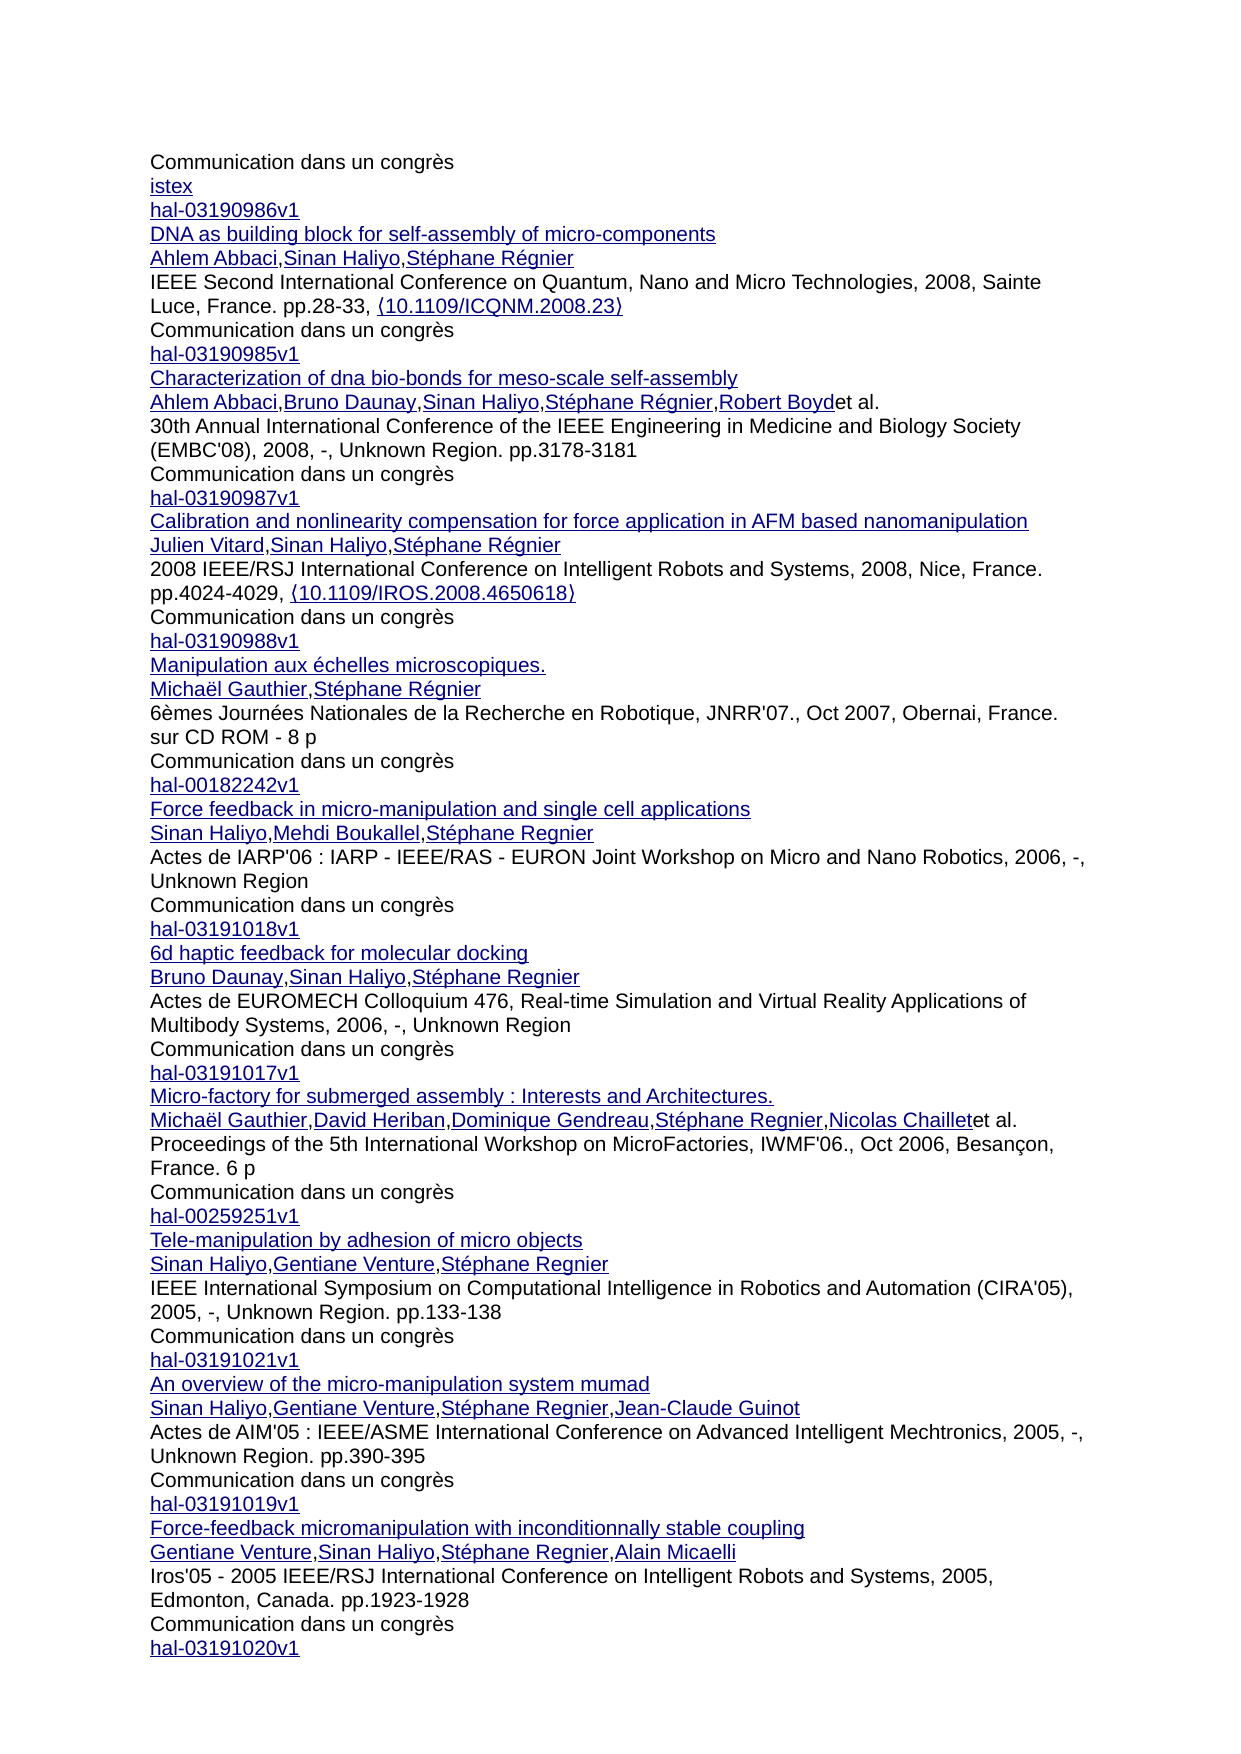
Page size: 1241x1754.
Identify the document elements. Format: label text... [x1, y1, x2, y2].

table_cell Tele-manipulation by adhesion of micro objects Sinan Haliyo,Gentiane Venture,Stéphane Regnier IEEE International Symposium on Computational Intelligence in Robotics and Automation (CIRA'05), 2005, -, Unknown Region. pp.133-138 Communication dans un congrès hal-03191021v1 [150, 1228, 1090, 1372]
table_cell An overview of the micro-manipulation system mumad Sinan Haliyo,Gentiane Venture,Stéphane Regnier,Jean-Claude Guinot Actes de AIM'05 : IEEE/ASME International Conference on Advanced Intelligent Mechtronics, 2005, -, Unknown Region. pp.390-395 Communication dans un congrès hal-03191019v1 [150, 1372, 1090, 1516]
table_cell Communication dans un congrès istex hal-03190986v1 [150, 150, 1090, 222]
table_cell Force-feedback micromanipulation with inconditionnally stable coupling Gentiane Venture,Sinan Haliyo,Stéphane Regnier,Alain Micaelli Iros'05 - 2005 IEEE/RSJ International Conference on Intelligent Robots and Systems, 2005, Edmonton, Canada. pp.1923-1928 Communication dans un congrès hal-03191020v1 [150, 1516, 1090, 1659]
table_cell Manipulation aux échelles microscopiques. Michaël Gauthier,Stéphane Régnier 6èmes Journées Nationales de la Recherche en Robotique, JNRR'07., Oct 2007, Obernai, France. sur CD ROM - 8 p Communication dans un congrès hal-00182242v1 [150, 653, 1090, 797]
table_cell 6d haptic feedback for molecular docking Bruno Daunay,Sinan Haliyo,Stéphane Regnier Actes de EUROMECH Colloquium 476, Real-time Simulation and Virtual Reality Applications of Multibody Systems, 2006, -, Unknown Region Communication dans un congrès hal-03191017v1 [150, 941, 1090, 1084]
table_cell Force feedback in micro-manipulation and single cell applications Sinan Haliyo,Mehdi Boukallel,Stéphane Regnier Actes de IARP'06 : IARP - IEEE/RAS - EURON Joint Workshop on Micro and Nano Robotics, 2006, -, Unknown Region Communication dans un congrès hal-03191018v1 [150, 797, 1090, 941]
table_cell Characterization of dna bio-bonds for meso-scale self-assembly Ahlem Abbaci,Bruno Daunay,Sinan Haliyo,Stéphane Régnier,Robert Boydet al. 30th Annual International Conference of the IEEE Engineering in Medicine and Biology Society (EMBC'08), 2008, -, Unknown Region. pp.3178-3181 Communication dans un congrès hal-03190987v1 [150, 366, 1090, 509]
table_cell Micro-factory for submerged assembly : Interests and Architectures. Michaël Gauthier,David Heriban,Dominique Gendreau,Stéphane Regnier,Nicolas Chailletet al. Proceedings of the 5th International Workshop on MicroFactories, IWMF'06., Oct 2006, Besançon, France. 6 p Communication dans un congrès hal-00259251v1 [150, 1084, 1090, 1228]
table_cell DNA as building block for self-assembly of micro-components Ahlem Abbaci,Sinan Haliyo,Stéphane Régnier IEEE Second International Conference on Quantum, Nano and Micro Technologies, 2008, Sainte Luce, France. pp.28-33, ⟨10.1109/ICQNM.2008.23⟩ Communication dans un congrès hal-03190985v1 [150, 222, 1090, 366]
table_cell Calibration and nonlinearity compensation for force application in AFM based nanomanipulation Julien Vitard,Sinan Haliyo,Stéphane Régnier 2008 IEEE/RSJ International Conference on Intelligent Robots and Systems, 2008, Nice, France. pp.4024-4029, ⟨10.1109/IROS.2008.4650618⟩ Communication dans un congrès hal-03190988v1 [150, 509, 1090, 653]
